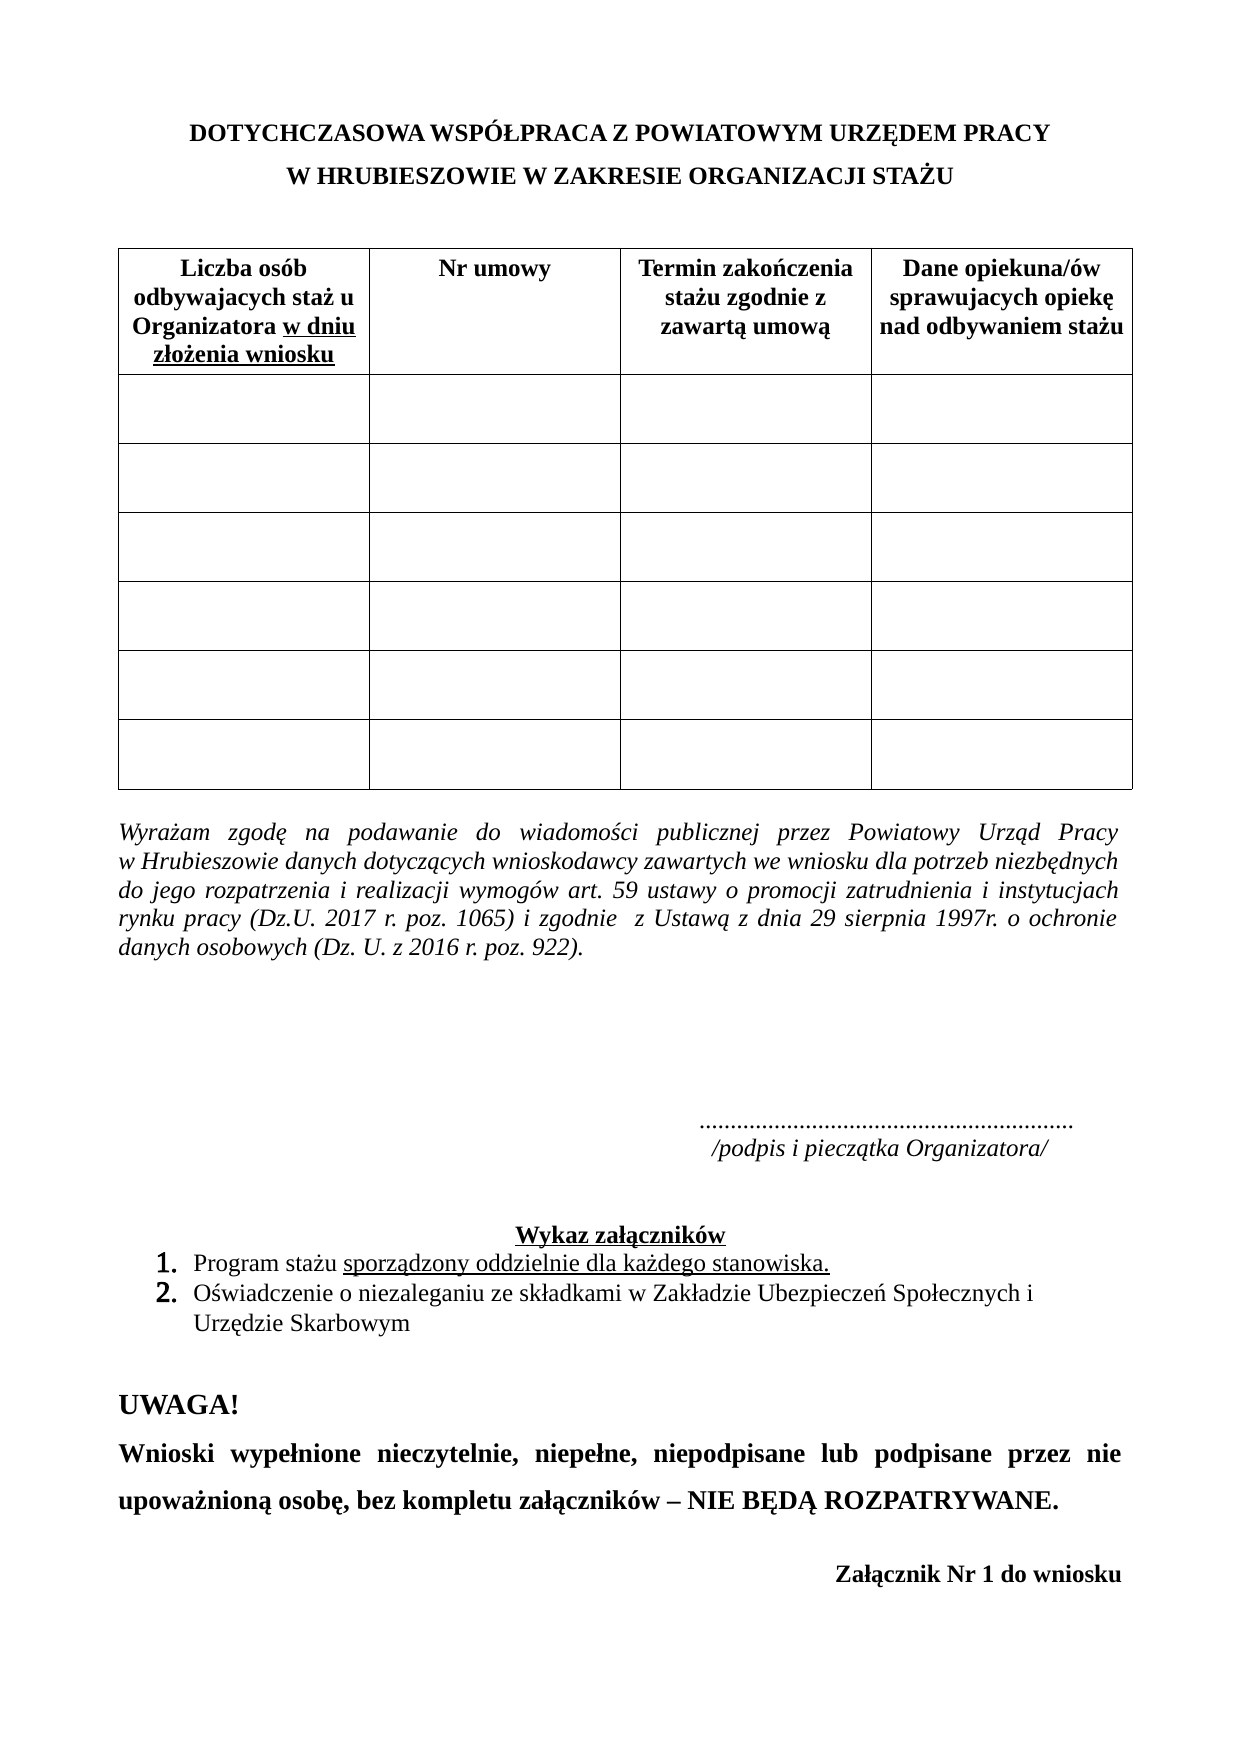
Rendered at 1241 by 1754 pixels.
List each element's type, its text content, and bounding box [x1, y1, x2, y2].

text ............................................................ [118, 1105, 1122, 1133]
table_header Dane opiekuna/ów sprawujacych opiekę nad odbywaniem stażu [872, 249, 1132, 374]
list Oświadczenie o niezaleganiu ze składkami w Zakładzie Ubezpieczeń Społecznych i Urzędzie Skarbowym [156, 1278, 1122, 1337]
table_cell [370, 582, 620, 650]
text /podpis i pieczątka Organizatora/ [118, 1133, 1122, 1162]
table_cell [119, 444, 369, 512]
table_cell [370, 651, 620, 719]
table_cell [621, 720, 871, 788]
text Wnioski wypełnione nieczytelnie, niepełne, niepodpisane lub podpisane przez nie upoważnioną osobę, bez kompletu załączników – NIE BĘDĄ ROZPATRYWANE. [118, 1437, 1122, 1515]
table_cell [119, 720, 369, 788]
table_cell [621, 651, 871, 719]
table_cell [119, 582, 369, 650]
table_cell [621, 513, 871, 581]
table_cell [872, 375, 1132, 443]
table_cell [621, 375, 871, 443]
table_header Liczba osób odbywajacych staż u Organizatora w dniu złożenia wniosku [119, 249, 369, 374]
table_cell [872, 651, 1132, 719]
table_cell [119, 651, 369, 719]
text Wykaz załączników [118, 1220, 1122, 1248]
table_cell [119, 513, 369, 581]
list Program stażu sporządzony oddzielnie dla każdego stanowiska. [156, 1248, 1122, 1278]
table_cell [119, 375, 369, 443]
table_header Termin zakończenia stażu zgodnie z zawartą umową [621, 249, 871, 374]
table_cell [872, 444, 1132, 512]
table_cell [621, 582, 871, 650]
table_cell [370, 444, 620, 512]
text Wyrażam zgodę na podawanie do wiadomości publicznej przez Powiatowy Urząd Pracy w Hrubieszowie danych dotyczących wnioskodawcy zawartych we wniosku dla potrzeb niezbędnych do jego rozpatrzenia i realizacji wymogów art. 59 ustawy o promocji zatrudnienia i instytucjach rynku pracy (Dz.U. 2017 r. poz. 1065) i zgodnie z Ustawą z dnia 29 sierpnia 1997r. o ochronie danych osobowych (Dz. U. z 2016 r. poz. 922). [118, 817, 1122, 961]
table_cell [621, 444, 871, 512]
table_cell [872, 513, 1132, 581]
text Załącznik Nr 1 do wniosku [118, 1559, 1122, 1588]
table_cell [370, 720, 620, 788]
table_header Nr umowy [370, 249, 620, 374]
text UWAGA! [118, 1387, 1122, 1421]
table_cell [872, 582, 1132, 650]
table_cell [370, 375, 620, 443]
table_cell [872, 720, 1132, 788]
list DOTYCHCZASOWA WSPÓŁPRACA Z POWIATOWYM URZĘDEM PRACY W HRUBIESZOWIE W ZAKRESIE ORGANIZACJI STAŻU [118, 118, 1122, 190]
table_cell [370, 513, 620, 581]
